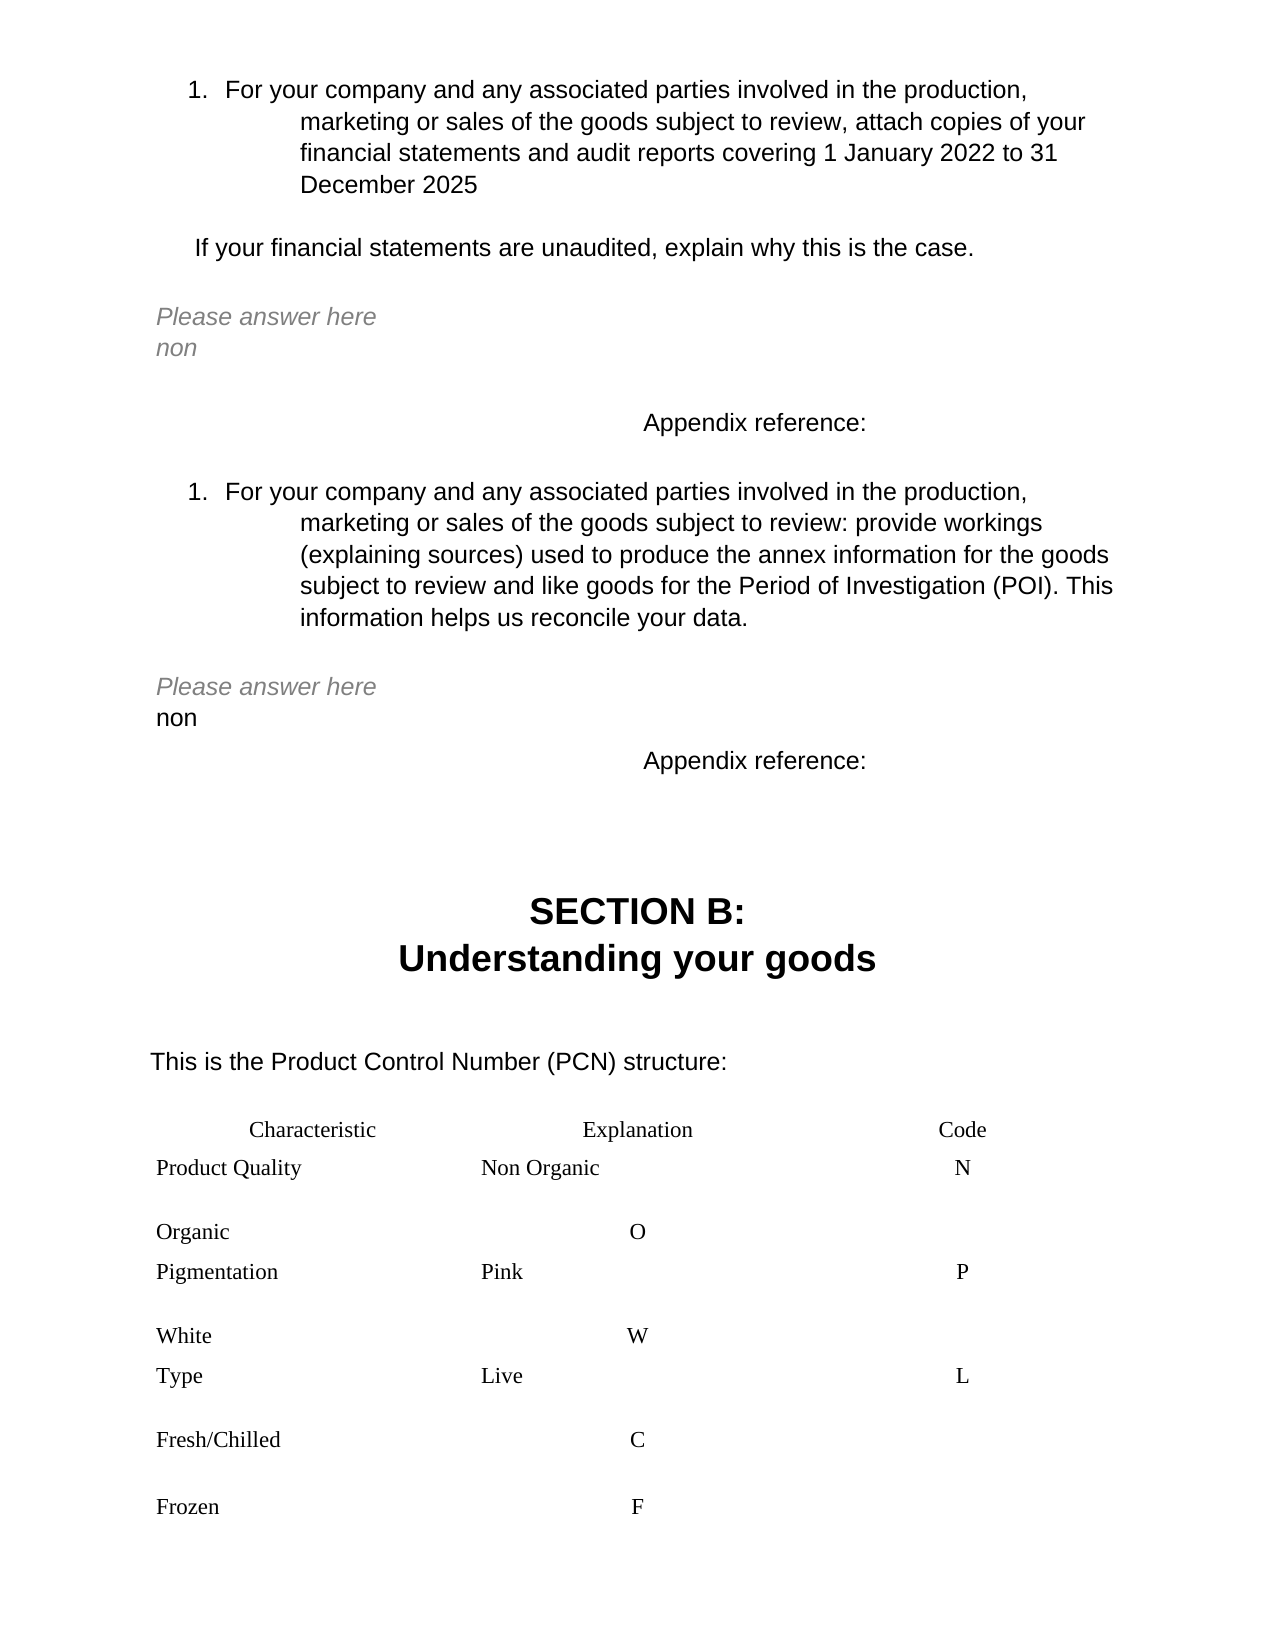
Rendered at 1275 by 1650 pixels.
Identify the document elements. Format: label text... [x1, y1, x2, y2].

table_cell Appendix reference: [638, 741, 1125, 784]
table_cell [150, 741, 637, 784]
table_header Explanation [475, 1110, 800, 1148]
table_cell Non Organic [475, 1148, 800, 1186]
table_cell Product Quality [150, 1148, 475, 1186]
table_header Frozen [150, 1487, 475, 1527]
table_cell Appendix reference: [638, 402, 1125, 445]
list For your company and any associated parties involved in the production, marketing or sales of the goods subject to review: provide workings (explaining sources) used to produce the annex information for the goods subject to review and like goods for the Period of Investigation (POI). This information helps us reconcile your data. [187, 477, 1125, 632]
table_header O [475, 1212, 800, 1252]
table_header Code [800, 1110, 1125, 1148]
table_header Please answer here non [150, 666, 637, 741]
text SECTION B: Understanding your goods [150, 889, 1125, 979]
list For your company and any associated parties involved in the production, marketing or sales of the goods subject to review, attach copies of your financial statements and audit reports covering 1 January 2022 to 31 December 2025 [187, 75, 1125, 198]
table_cell Type [150, 1357, 475, 1394]
table_header F [475, 1487, 800, 1527]
table_cell Pink [475, 1252, 800, 1290]
table_header Please answer here non [150, 296, 637, 402]
text This is the Product Control Number (PCN) structure: [150, 1047, 1125, 1076]
table_cell Live [475, 1357, 800, 1394]
table_cell Pigmentation [150, 1252, 475, 1290]
table_cell N [800, 1148, 1125, 1186]
table_header W [475, 1316, 800, 1357]
table_cell L [800, 1357, 1125, 1394]
table_header White [150, 1316, 475, 1357]
text If your financial statements are unaudited, explain why this is the case. [194, 233, 1125, 262]
table_header Characteristic [150, 1110, 475, 1148]
table_header Fresh/Chilled [150, 1421, 475, 1461]
table_cell P [800, 1252, 1125, 1290]
table_header Organic [150, 1212, 475, 1252]
table_cell [150, 402, 637, 445]
table_header C [475, 1421, 800, 1461]
